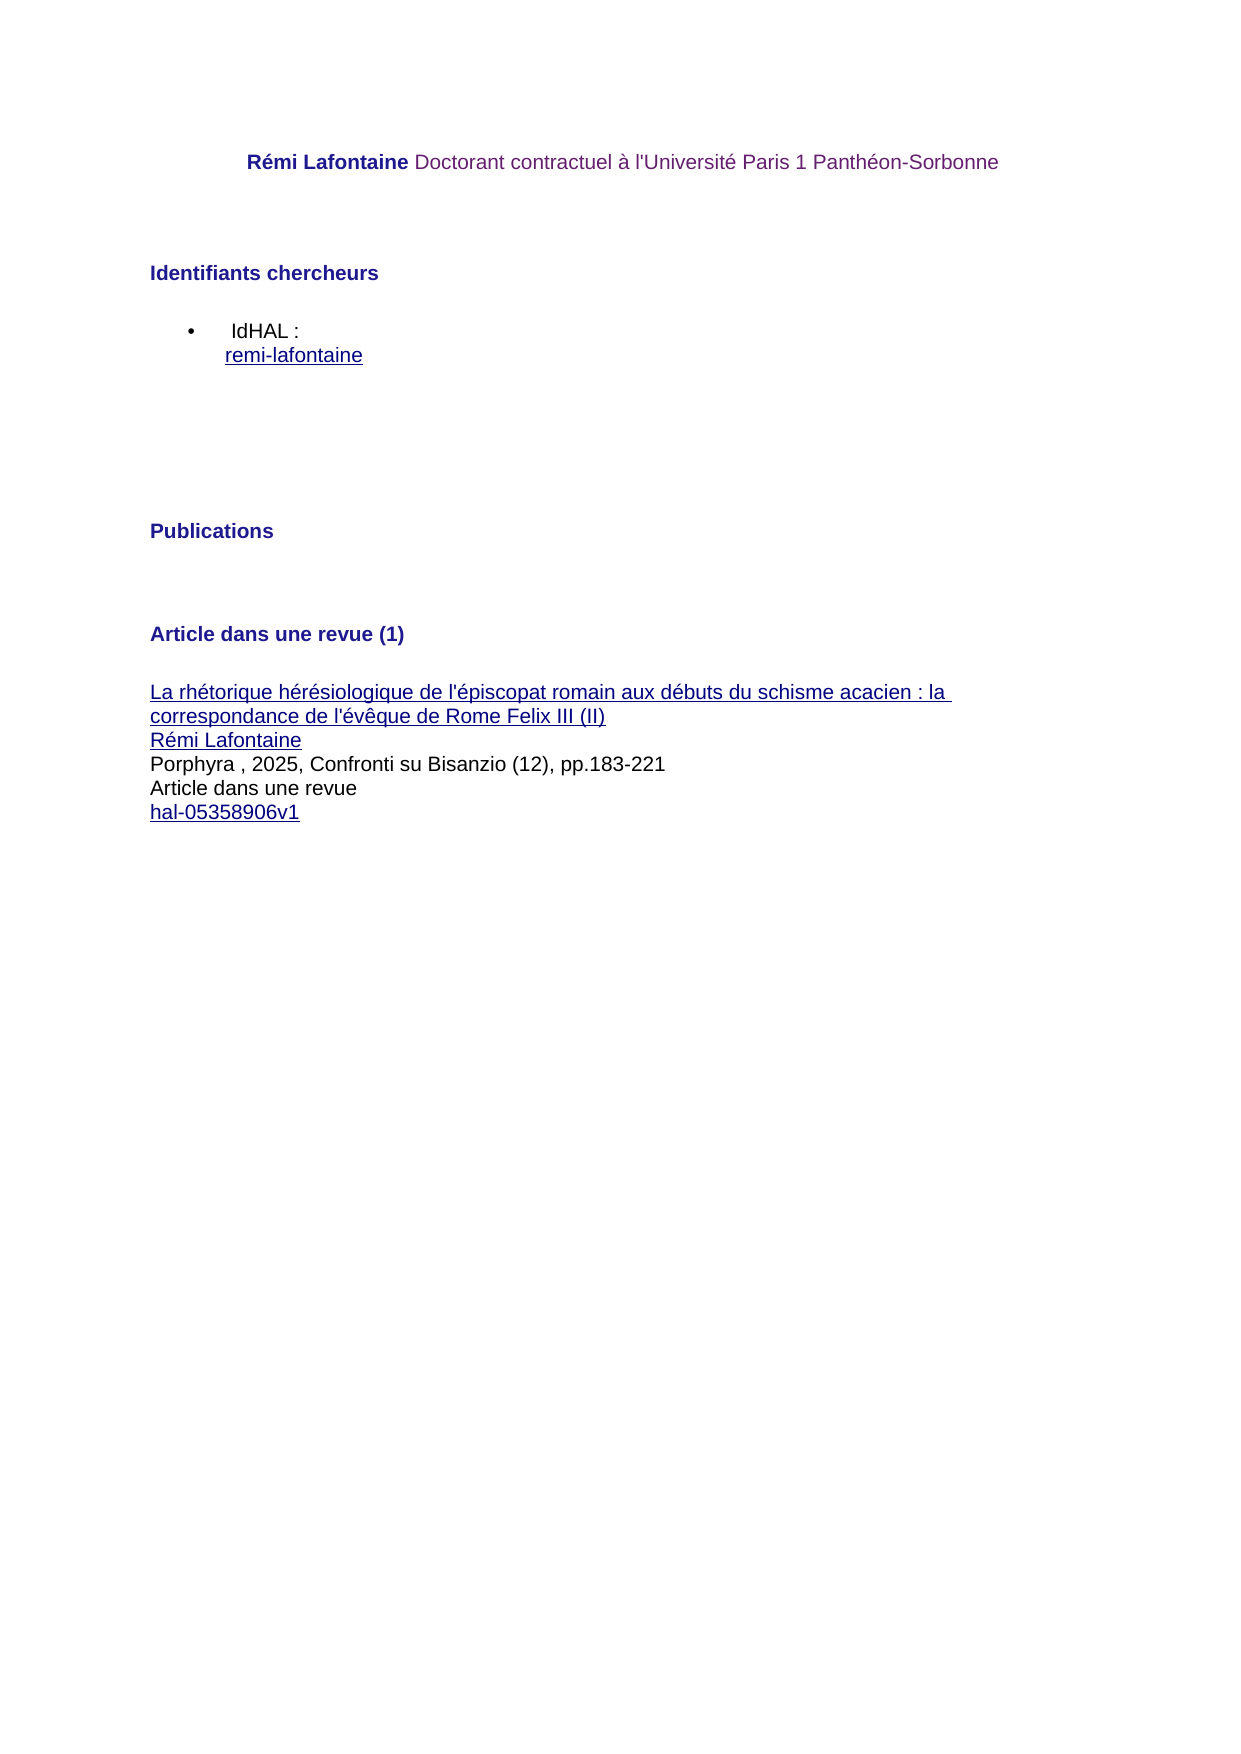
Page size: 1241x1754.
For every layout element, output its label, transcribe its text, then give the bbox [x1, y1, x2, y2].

subtitle Rémi Lafontaine Doctorant contractuel à l'Université Paris 1 Panthéon-Sorbonne [150, 150, 1090, 174]
table_header La rhétorique hérésiologique de l'épiscopat romain aux débuts du schisme acacien : la correspondance de l'évêque de Rome Felix III (II) Rémi Lafontaine Porphyra , 2025, Confronti su Bisanzio (12), pp.183-221 Article dans une revue hal-05358906v1 [150, 680, 1090, 824]
subtitle Publications [150, 519, 1090, 543]
subtitle Identifiants chercheurs [150, 260, 1090, 284]
subtitle Article dans une revue (1) [150, 622, 1090, 646]
list IdHAL : [187, 319, 1090, 343]
list remi-lafontaine [187, 343, 1090, 367]
